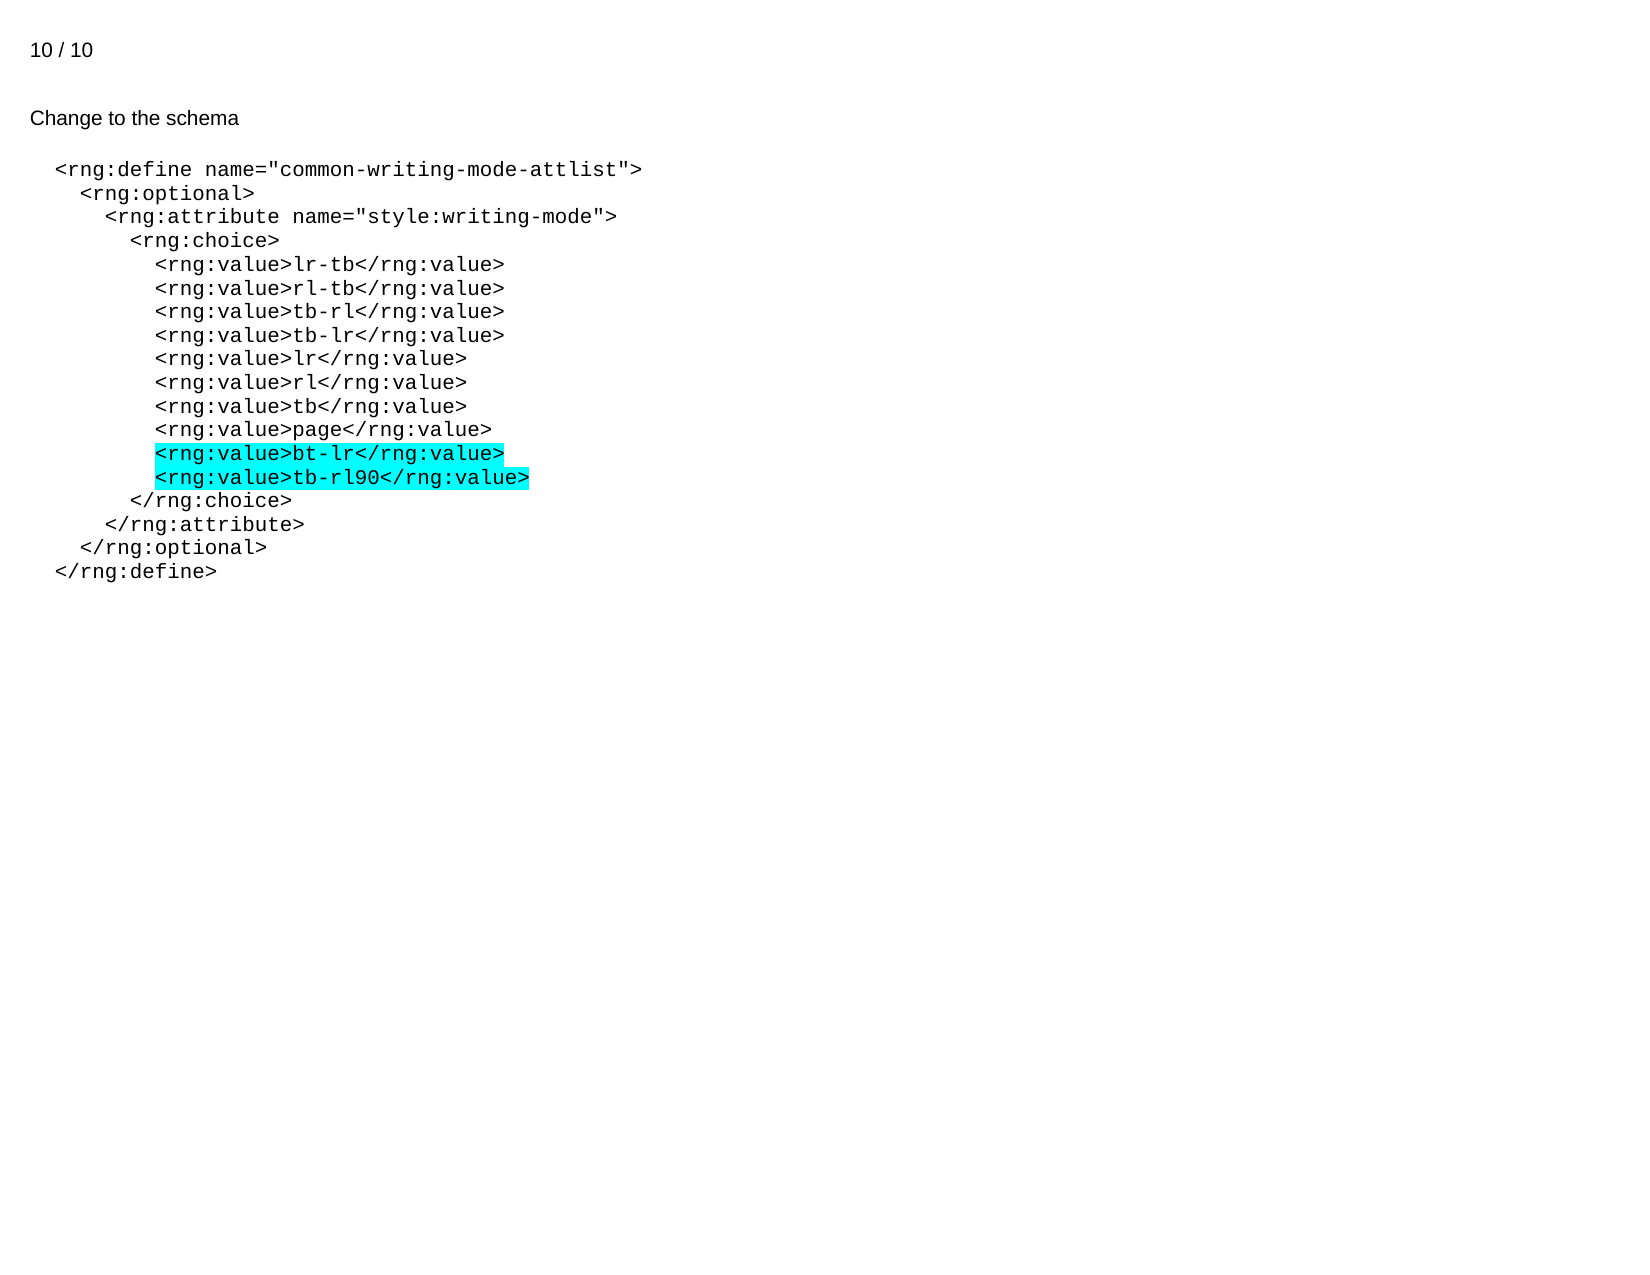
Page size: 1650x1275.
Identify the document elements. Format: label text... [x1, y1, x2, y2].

text <rng:optional> [29, 183, 1621, 207]
text </rng:choice> [29, 490, 1621, 514]
text <rng:value>lr</rng:value> [29, 348, 1621, 372]
text </rng:optional> [29, 538, 1621, 561]
text <rng:value>page</rng:value> [29, 419, 1621, 443]
text <rng:define name="common-writing-mode-attlist"> [29, 159, 1621, 183]
text <rng:value>rl</rng:value> [29, 372, 1621, 396]
text <rng:value>tb-rl90</rng:value> [29, 467, 1621, 490]
text <rng:choice> [29, 230, 1621, 254]
text <rng:value>bt-lr</rng:value> [29, 443, 1621, 467]
text </rng:define> [29, 561, 1621, 585]
text <rng:value>tb</rng:value> [29, 396, 1621, 419]
text Change to the schema [29, 106, 1621, 129]
text </rng:attribute> [29, 514, 1621, 538]
text <rng:attribute name="style:writing-mode"> [29, 207, 1621, 230]
text <rng:value>lr-tb</rng:value> [29, 254, 1621, 277]
text <rng:value>tb-rl</rng:value> [29, 301, 1621, 325]
text <rng:value>tb-lr</rng:value> [29, 325, 1621, 348]
text <rng:value>rl-tb</rng:value> [29, 277, 1621, 301]
